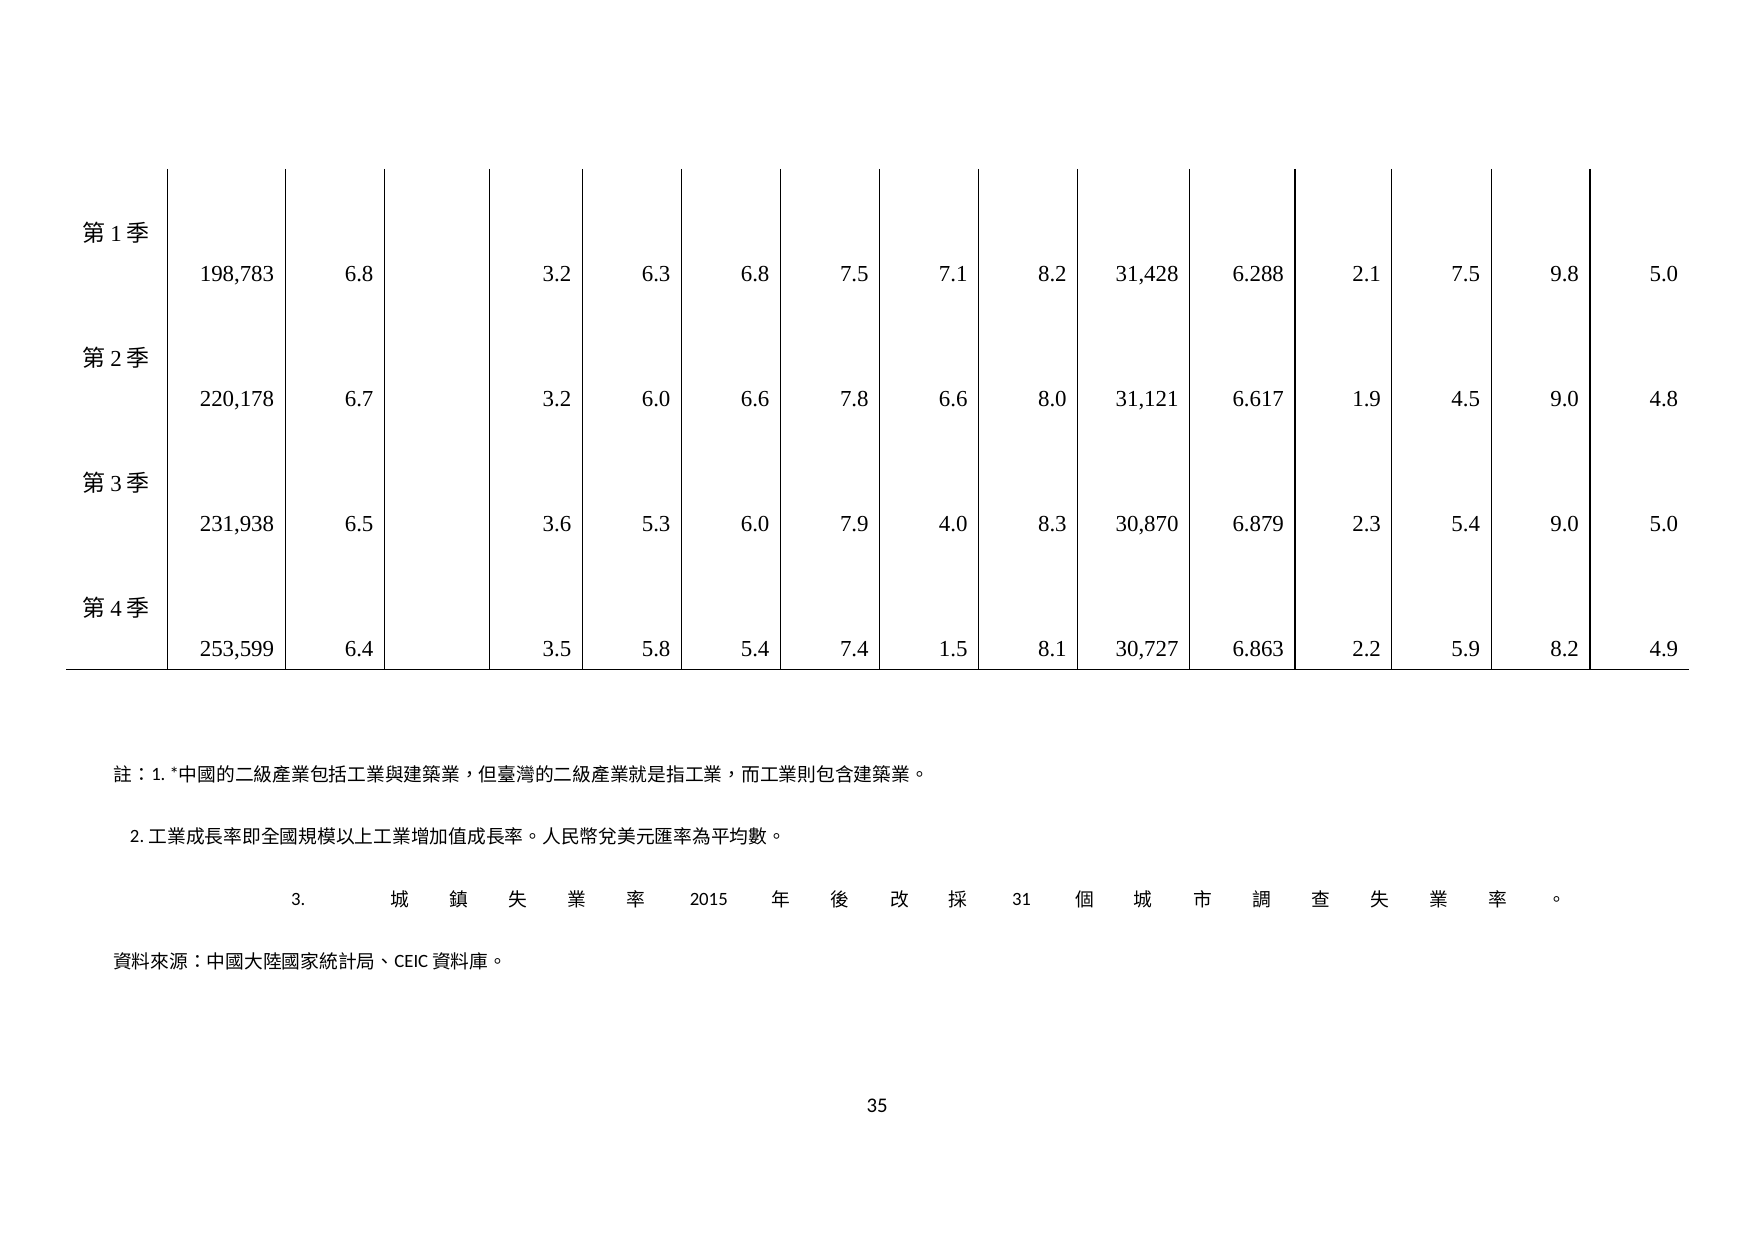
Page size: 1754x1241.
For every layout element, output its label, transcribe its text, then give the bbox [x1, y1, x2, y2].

table_cell 4.5 [1392, 295, 1491, 419]
table_cell 7.4 [781, 545, 879, 669]
table_cell 6.6 [880, 295, 978, 419]
table_cell 6.863 [1190, 545, 1294, 669]
table_cell 第3季 [66, 420, 167, 544]
table_cell 5.4 [1392, 420, 1491, 544]
table_cell 6.8 [682, 170, 780, 294]
table_cell 9.0 [1492, 295, 1589, 419]
table_cell [385, 295, 489, 419]
table_cell 31,428 [1078, 170, 1189, 294]
table_cell 5.3 [583, 420, 681, 544]
table_cell 7.1 [880, 170, 978, 294]
table_cell 3.2 [490, 170, 582, 294]
text 3. 城鎮失業率2015年後改採31個城市調查失業率。 資料來源：中國大陸國家統計局、CEIC資料庫。 [113, 856, 1567, 981]
table_cell 4.8 [1591, 295, 1689, 419]
table_cell 6.6 [682, 295, 780, 419]
table_cell 6.7 [286, 295, 384, 419]
table_cell 8.0 [979, 295, 1077, 419]
table_cell 4.0 [880, 420, 978, 544]
table_cell [385, 170, 489, 294]
table_cell 8.2 [979, 170, 1077, 294]
table_cell 30,870 [1078, 420, 1189, 544]
table_cell 第4季 [66, 545, 167, 669]
table_cell 第1季 [66, 170, 167, 294]
table_cell 31,121 [1078, 295, 1189, 419]
text 2. 工業成長率即全國規模以上工業增加值成長率。人民幣兌美元匯率為平均數。 [113, 794, 1567, 856]
table_cell 253,599 [168, 545, 285, 669]
table_cell 7.8 [781, 295, 879, 419]
table_cell 5.0 [1591, 170, 1689, 294]
table_cell 2.2 [1296, 545, 1391, 669]
table_cell 9.0 [1492, 420, 1589, 544]
table_cell 30,727 [1078, 545, 1189, 669]
table_cell 198,783 [168, 170, 285, 294]
table_cell 6.288 [1190, 170, 1294, 294]
table_cell 231,938 [168, 420, 285, 544]
table_cell 8.1 [979, 545, 1077, 669]
table_cell 5.9 [1392, 545, 1491, 669]
table_cell 6.4 [286, 545, 384, 669]
table_cell 1.9 [1296, 295, 1391, 419]
table_cell 1.5 [880, 545, 978, 669]
table_cell 第2季 [66, 295, 167, 419]
table_cell 6.5 [286, 420, 384, 544]
table_cell 8.2 [1492, 545, 1589, 669]
table_cell 3.6 [490, 420, 582, 544]
table_cell 5.4 [682, 545, 780, 669]
table_cell 5.8 [583, 545, 681, 669]
table_cell 3.5 [490, 545, 582, 669]
table_cell 6.3 [583, 170, 681, 294]
table_cell 5.0 [1591, 420, 1689, 544]
table_cell 6.8 [286, 170, 384, 294]
table_cell 6.617 [1190, 295, 1294, 419]
table_cell 8.3 [979, 420, 1077, 544]
table_cell [385, 420, 489, 544]
table_cell 2.1 [1296, 170, 1391, 294]
table_cell 4.9 [1591, 545, 1689, 669]
table_cell 9.8 [1492, 170, 1589, 294]
table_cell 7.5 [1392, 170, 1491, 294]
text 註：1. *中國的二級產業包括工業與建築業，但臺灣的二級產業就是指工業，而工業則包含建築業。 [113, 731, 1567, 794]
table_cell 6.0 [583, 295, 681, 419]
table_cell 3.2 [490, 295, 582, 419]
table_cell 6.0 [682, 420, 780, 544]
table_cell 220,178 [168, 295, 285, 419]
table_cell 2.3 [1296, 420, 1391, 544]
table_cell 7.5 [781, 170, 879, 294]
table_cell 7.9 [781, 420, 879, 544]
table_cell 6.879 [1190, 420, 1294, 544]
table_cell [385, 545, 489, 669]
